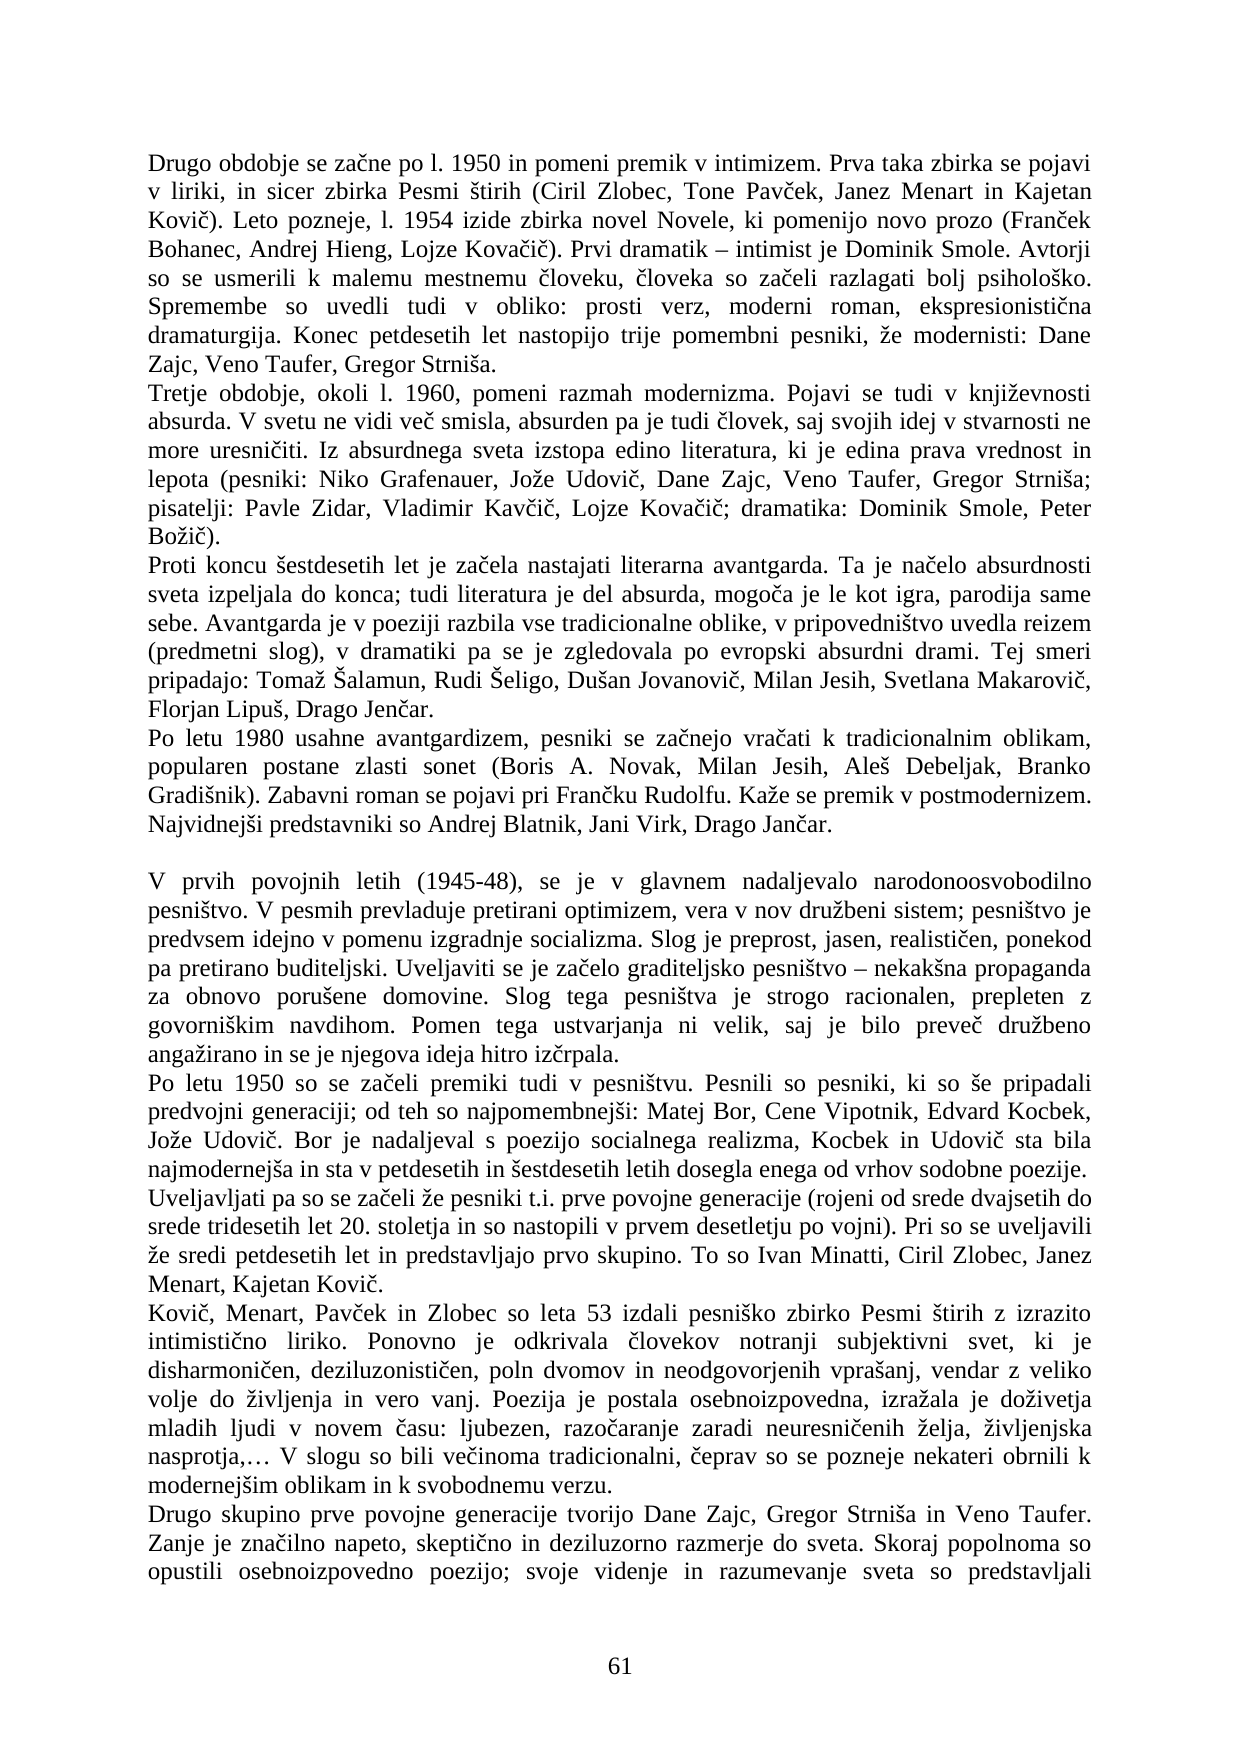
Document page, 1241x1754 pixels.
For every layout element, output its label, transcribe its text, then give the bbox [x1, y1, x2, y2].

text V prvih povojnih letih (1945-48), se je v glavnem nadaljevalo narodonoosvobodilno pesništvo. V pesmih prevladuje pretirani optimizem, vera v nov družbeni sistem; pesništvo je predvsem idejno v pomenu izgradnje socializma. Slog je preprost, jasen, realističen, ponekod pa pretirano buditeljski. Uveljaviti se je začelo graditeljsko pesništvo – nekakšna propaganda za obnovo porušene domovine. Slog tega pesništva je strogo racionalen, prepleten z govorniškim navdihom. Pomen tega ustvarjanja ni velik, saj je bilo preveč družbeno angažirano in se je njegova ideja hitro izčrpala. [148, 866, 1093, 1068]
text Po letu 1980 usahne avantgardizem, pesniki se začnejo vračati k tradicionalnim oblikam, popularen postane zlasti sonet (Boris A. Novak, Milan Jesih, Aleš Debeljak, Branko Gradišnik). Zabavni roman se pojavi pri Frančku Rudolfu. Kaže se premik v postmodernizem. Najvidnejši predstavniki so Andrej Blatnik, Jani Virk, Drago Jančar. [148, 723, 1093, 838]
text Drugo obdobje se začne po l. 1950 in pomeni premik v intimizem. Prva taka zbirka se pojavi v liriki, in sicer zbirka Pesmi štirih (Ciril Zlobec, Tone Pavček, Janez Menart in Kajetan Kovič). Leto pozneje, l. 1954 izide zbirka novel Novele, ki pomenijo novo prozo (Franček Bohanec, Andrej Hieng, Lojze Kovačič). Prvi dramatik – intimist je Dominik Smole. Avtorji so se usmerili k malemu mestnemu človeku, človeka so začeli razlagati bolj psihološko. Spremembe so uvedli tudi v obliko: prosti verz, moderni roman, ekspresionistična dramaturgija. Konec petdesetih let nastopijo trije pomembni pesniki, že modernisti: Dane Zajc, Veno Taufer, Gregor Strniša. [148, 148, 1093, 378]
text Po letu 1950 so se začeli premiki tudi v pesništvu. Pesnili so pesniki, ki so še pripadali predvojni generaciji; od teh so najpomembnejši: Matej Bor, Cene Vipotnik, Edvard Kocbek, Jože Udovič. Bor je nadaljeval s poezijo socialnega realizma, Kocbek in Udovič sta bila najmodernejša in sta v petdesetih in šestdesetih letih dosegla enega od vrhov sodobne poezije. [148, 1068, 1093, 1183]
text Drugo skupino prve povojne generacije tvorijo Dane Zajc, Gregor Strniša in Veno Taufer. Zanje je značilno napeto, skeptično in deziluzorno razmerje do sveta. Skoraj popolnoma so opustili osebnoizpovedno poezijo; svoje videnje in razumevanje sveta so predstavljali [148, 1499, 1093, 1585]
text Uveljavljati pa so se začeli že pesniki t.i. prve povojne generacije (rojeni od srede dvajsetih do srede tridesetih let 20. stoletja in so nastopili v prvem desetletju po vojni). Pri so se uveljavili že sredi petdesetih let in predstavljajo prvo skupino. To so Ivan Minatti, Ciril Zlobec, Janez Menart, Kajetan Kovič. [148, 1183, 1093, 1298]
text Tretje obdobje, okoli l. 1960, pomeni razmah modernizma. Pojavi se tudi v književnosti absurda. V svetu ne vidi več smisla, absurden pa je tudi človek, saj svojih idej v stvarnosti ne more uresničiti. Iz absurdnega sveta izstopa edino literatura, ki je edina prava vrednost in lepota (pesniki: Niko Grafenauer, Jože Udovič, Dane Zajc, Veno Taufer, Gregor Strniša; pisatelji: Pavle Zidar, Vladimir Kavčič, Lojze Kovačič; dramatika: Dominik Smole, Peter Božič). [148, 378, 1093, 550]
text Proti koncu šestdesetih let je začela nastajati literarna avantgarda. Ta je načelo absurdnosti sveta izpeljala do konca; tudi literatura je del absurda, mogoča je le kot igra, parodija same sebe. Avantgarda je v poeziji razbila vse tradicionalne oblike, v pripovedništvo uvedla reizem (predmetni slog), v dramatiki pa se je zgledovala po evropski absurdni drami. Tej smeri pripadajo: Tomaž Šalamun, Rudi Šeligo, Dušan Jovanovič, Milan Jesih, Svetlana Makarovič, Florjan Lipuš, Drago Jenčar. [148, 550, 1093, 723]
text Kovič, Menart, Pavček in Zlobec so leta 53 izdali pesniško zbirko Pesmi štirih z izrazito intimistično liriko. Ponovno je odkrivala človekov notranji subjektivni svet, ki je disharmoničen, deziluzonističen, poln dvomov in neodgovorjenih vprašanj, vendar z veliko volje do življenja in vero vanj. Poezija je postala osebnoizpovedna, izražala je doživetja mladih ljudi v novem času: ljubezen, razočaranje zaradi neuresničenih želja, življenjska nasprotja,… V slogu so bili večinoma tradicionalni, čeprav so se pozneje nekateri obrnili k modernejšim oblikam in k svobodnemu verzu. [148, 1298, 1093, 1499]
